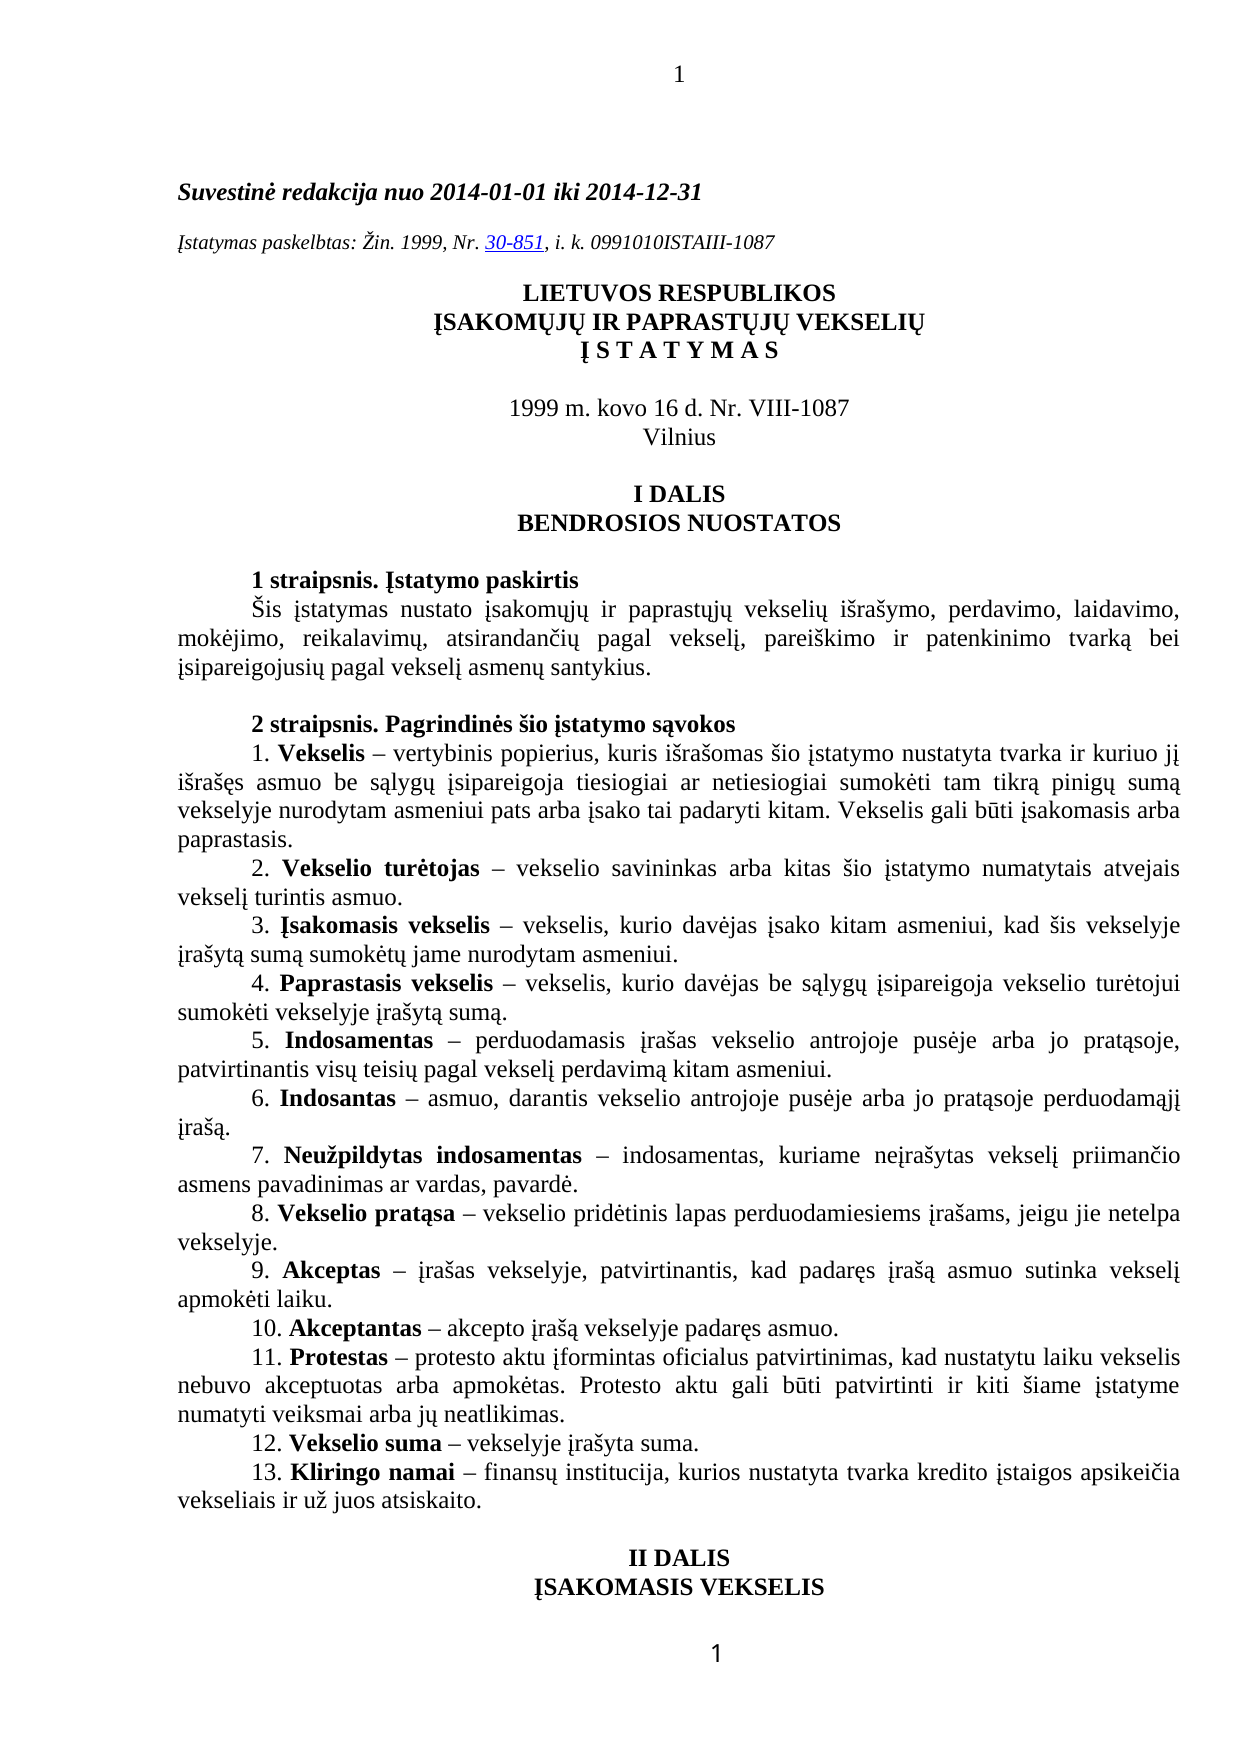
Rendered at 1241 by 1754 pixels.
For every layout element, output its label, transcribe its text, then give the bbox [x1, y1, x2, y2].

text Į S T A T Y M A S [177, 336, 1181, 364]
text Įstatymas paskelbtas: Žin. 1999, Nr. 30-851, i. k. 0991010ISTAIII-1087 [177, 230, 1181, 254]
text ĮSAKOMASIS VEKSELIS [177, 1572, 1181, 1601]
text I DALIS [177, 479, 1181, 508]
text 5. Indosamentas – perduodamasis įrašas vekselio antrojoje pusėje arba jo pratąsoje, patvirtinantis visų teisių pagal vekselį perdavimą kitam asmeniui. [177, 1026, 1181, 1083]
text 4. Paprastasis vekselis – vekselis, kurio davėjas be sąlygų įsipareigoja vekselio turėtojui sumokėti vekselyje įrašytą sumą. [177, 968, 1181, 1026]
text Vilnius [177, 422, 1181, 451]
text LIETUVOS RESPUBLIKOS [177, 278, 1181, 307]
text 12. Vekselio suma – vekselyje įrašyta suma. [177, 1428, 1181, 1457]
text II DALIS [177, 1543, 1181, 1572]
text Suvestinė redakcija nuo 2014-01-01 iki 2014-12-31 [177, 177, 1181, 206]
text 1. Vekselis – vertybinis popierius, kuris išrašomas šio įstatymo nustatyta tvarka ir kuriuo jį išrašęs asmuo be sąlygų įsipareigoja tiesiogiai ar netiesiogiai sumokėti tam tikrą pinigų sumą vekselyje nurodytam asmeniui pats arba įsako tai padaryti kitam. Vekselis gali būti įsakomasis arba paprastasis. [177, 738, 1181, 853]
text 8. Vekselio pratąsa – vekselio pridėtinis lapas perduodamiesiems įrašams, jeigu jie netelpa vekselyje. [177, 1198, 1181, 1256]
text 9. Akceptas – įrašas vekselyje, patvirtinantis, kad padaręs įrašą asmuo sutinka vekselį apmokėti laiku. [177, 1256, 1181, 1313]
text 2. Vekselio turėtojas – vekselio savininkas arba kitas šio įstatymo numatytais atvejais vekselį turintis asmuo. [177, 853, 1181, 911]
text 10. Akceptantas – akcepto įrašą vekselyje padaręs asmuo. [177, 1313, 1181, 1342]
text ĮSAKOMŲJŲ IR PAPRASTŲJŲ VEKSELIŲ [177, 307, 1181, 336]
text BENDROSIOS NUOSTATOS [177, 508, 1181, 537]
text 13. Kliringo namai – finansų institucija, kurios nustatyta tvarka kredito įstaigos apsikeičia vekseliais ir už juos atsiskaito. [177, 1457, 1181, 1514]
text 1999 m. kovo 16 d. Nr. VIII-1087 [177, 393, 1181, 422]
text 6. Indosantas – asmuo, darantis vekselio antrojoje pusėje arba jo pratąsoje perduodamąjį įrašą. [177, 1083, 1181, 1141]
text 3. Įsakomasis vekselis – vekselis, kurio davėjas įsako kitam asmeniui, kad šis vekselyje įrašytą sumą sumokėtų jame nurodytam asmeniui. [177, 911, 1181, 968]
text 11. Protestas – protesto aktu įformintas oficialus patvirtinimas, kad nustatytu laiku vekselis nebuvo akceptuotas arba apmokėtas. Protesto aktu gali būti patvirtinti ir kiti šiame įstatyme numatyti veiksmai arba jų neatlikimas. [177, 1342, 1181, 1428]
text 7. Neužpildytas indosamentas – indosamentas, kuriame neįrašytas vekselį priimančio asmens pavadinimas ar vardas, pavardė. [177, 1141, 1181, 1198]
text Šis įstatymas nustato įsakomųjų ir paprastųjų vekselių išrašymo, perdavimo, laidavimo, mokėjimo, reikalavimų, atsirandančių pagal vekselį, pareiškimo ir patenkinimo tvarką bei įsipareigojusių pagal vekselį asmenų santykius. [177, 594, 1181, 681]
text 2 straipsnis. Pagrindinės šio įstatymo sąvokos [177, 709, 1181, 738]
text 1 straipsnis. Įstatymo paskirtis [177, 566, 1181, 594]
